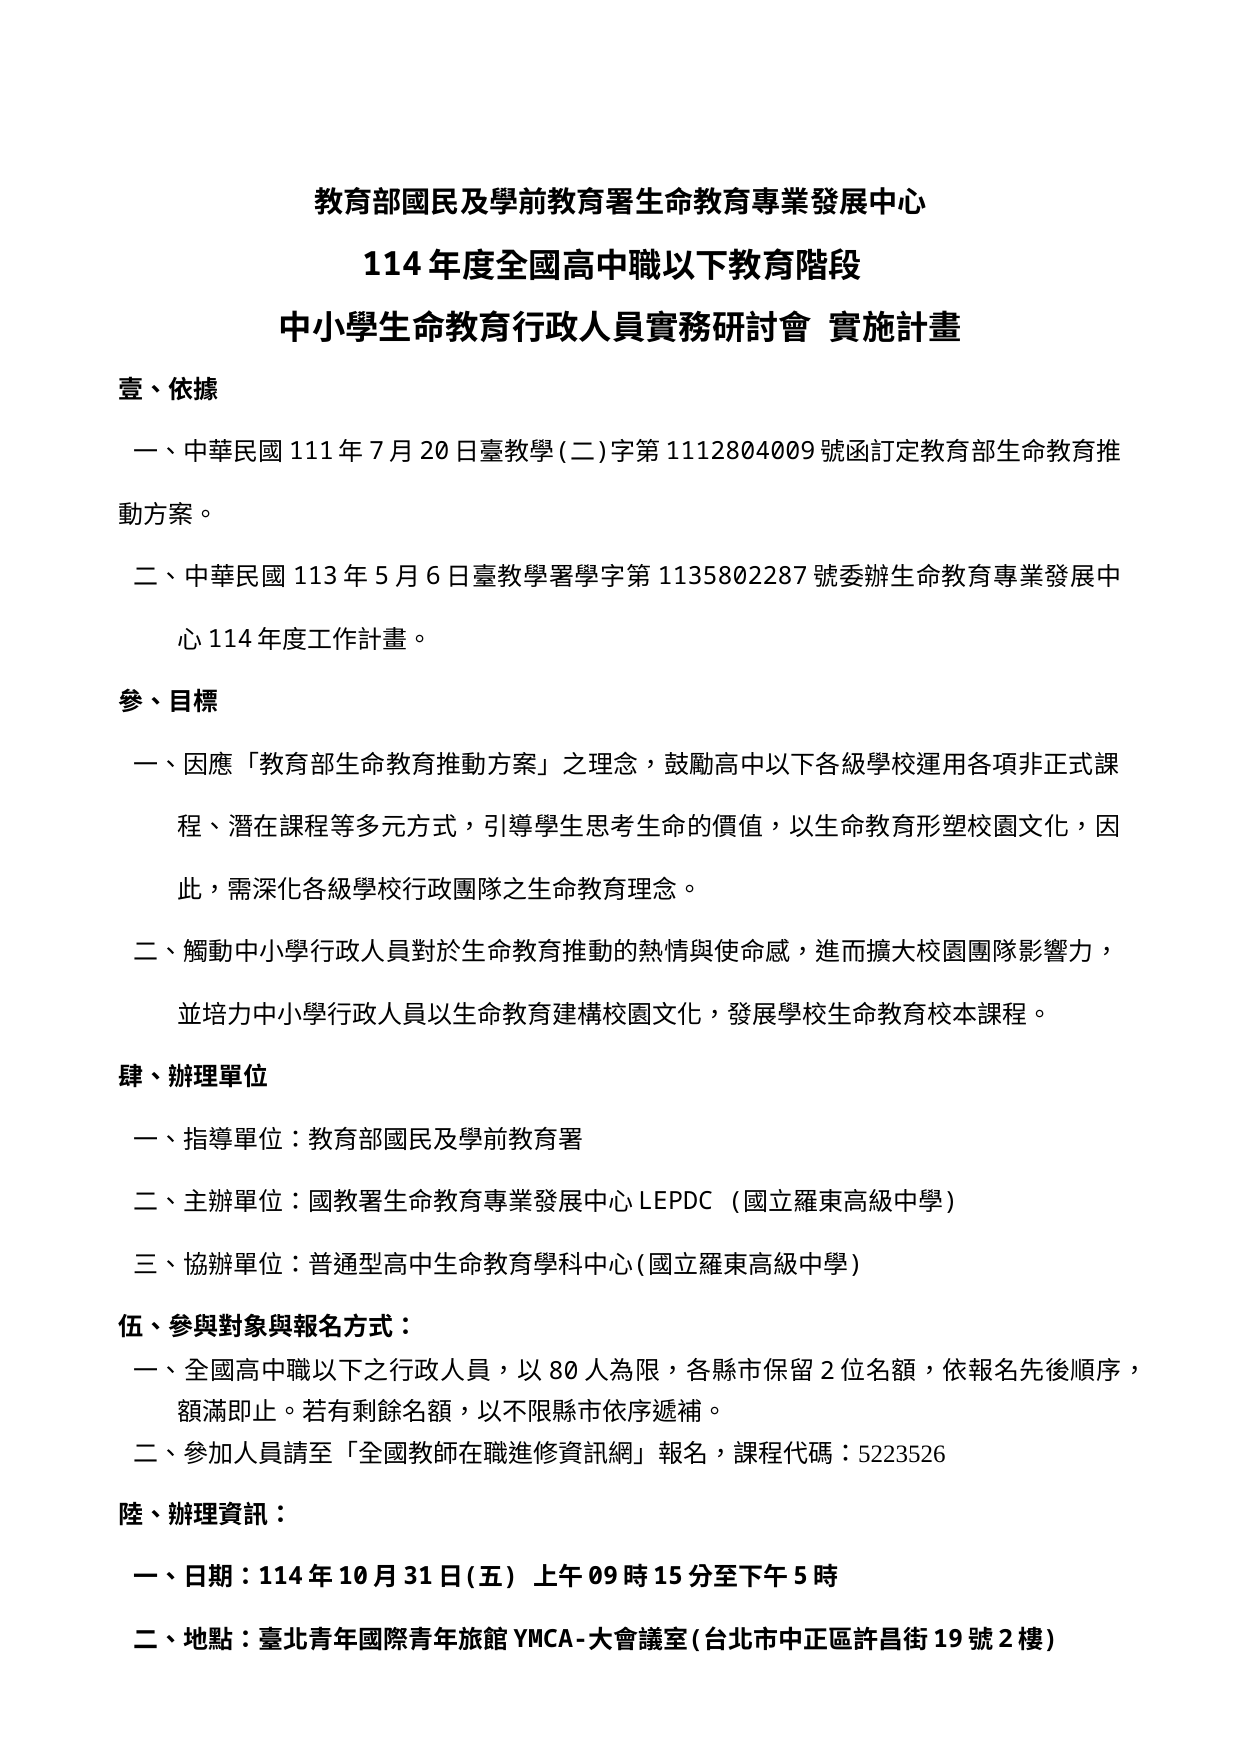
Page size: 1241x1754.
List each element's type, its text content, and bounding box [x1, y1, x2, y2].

text 一、日期：114年10月31日(五) 上午09時15分至下午5時 [118, 1533, 1122, 1596]
text 一、中華民國111年7月20日臺教學(二)字第1112804009號函訂定教育部生命教育推動方案。 [118, 408, 1122, 533]
text 二、觸動中小學行政人員對於生命教育推動的熱情與使命感，進而擴大校園團隊影響力，並培力中小學行政人員以生命教育建構校園文化，發展學校生命教育校本課程。 [133, 908, 1122, 1033]
text 二、主辦單位：國教署生命教育專業發展中心LEPDC (國立羅東高級中學) [118, 1158, 1122, 1221]
text 伍、參與對象與報名方式： [118, 1283, 1122, 1346]
text 二、中華民國113年5月6日臺教學署學字第1135802287號委辦生命教育專業發展中心114年度工作計畫。 [133, 533, 1122, 658]
text 二、地點：臺北青年國際青年旅館YMCA-大會議室(台北市中正區許昌街19號2樓) [118, 1596, 1122, 1658]
text 一、全國高中職以下之行政人員，以80人為限，各縣市保留2位名額，依報名先後順序，額滿即止。若有剩餘名額，以不限縣市依序遞補。 [133, 1346, 1122, 1429]
text 二、參加人員請至「全國教師在職進修資訊網」報名，課程代碼：5223526 [118, 1429, 1122, 1471]
text 三、協辦單位：普通型高中生命教育學科中心(國立羅東高級中學) [118, 1221, 1122, 1283]
text 一、指導單位：教育部國民及學前教育署 [118, 1096, 1122, 1158]
text 參、目標 [118, 658, 1122, 721]
text 114年度全國高中職以下教育階段 [118, 221, 1122, 283]
text 教育部國民及學前教育署生命教育專業發展中心 [118, 158, 1122, 221]
text 陸、辦理資訊： [118, 1471, 1122, 1533]
text 肆、辦理單位 [118, 1033, 1122, 1096]
text 壹、依據 [118, 346, 1122, 408]
text 中小學生命教育行政人員實務研討會 實施計畫 [118, 283, 1122, 346]
text 一、因應「教育部生命教育推動方案」之理念，鼓勵高中以下各級學校運用各項非正式課程、潛在課程等多元方式，引導學生思考生命的價值，以生命教育形塑校園文化，因此，需深化各級學校行政團隊之生命教育理念。 [133, 721, 1122, 908]
